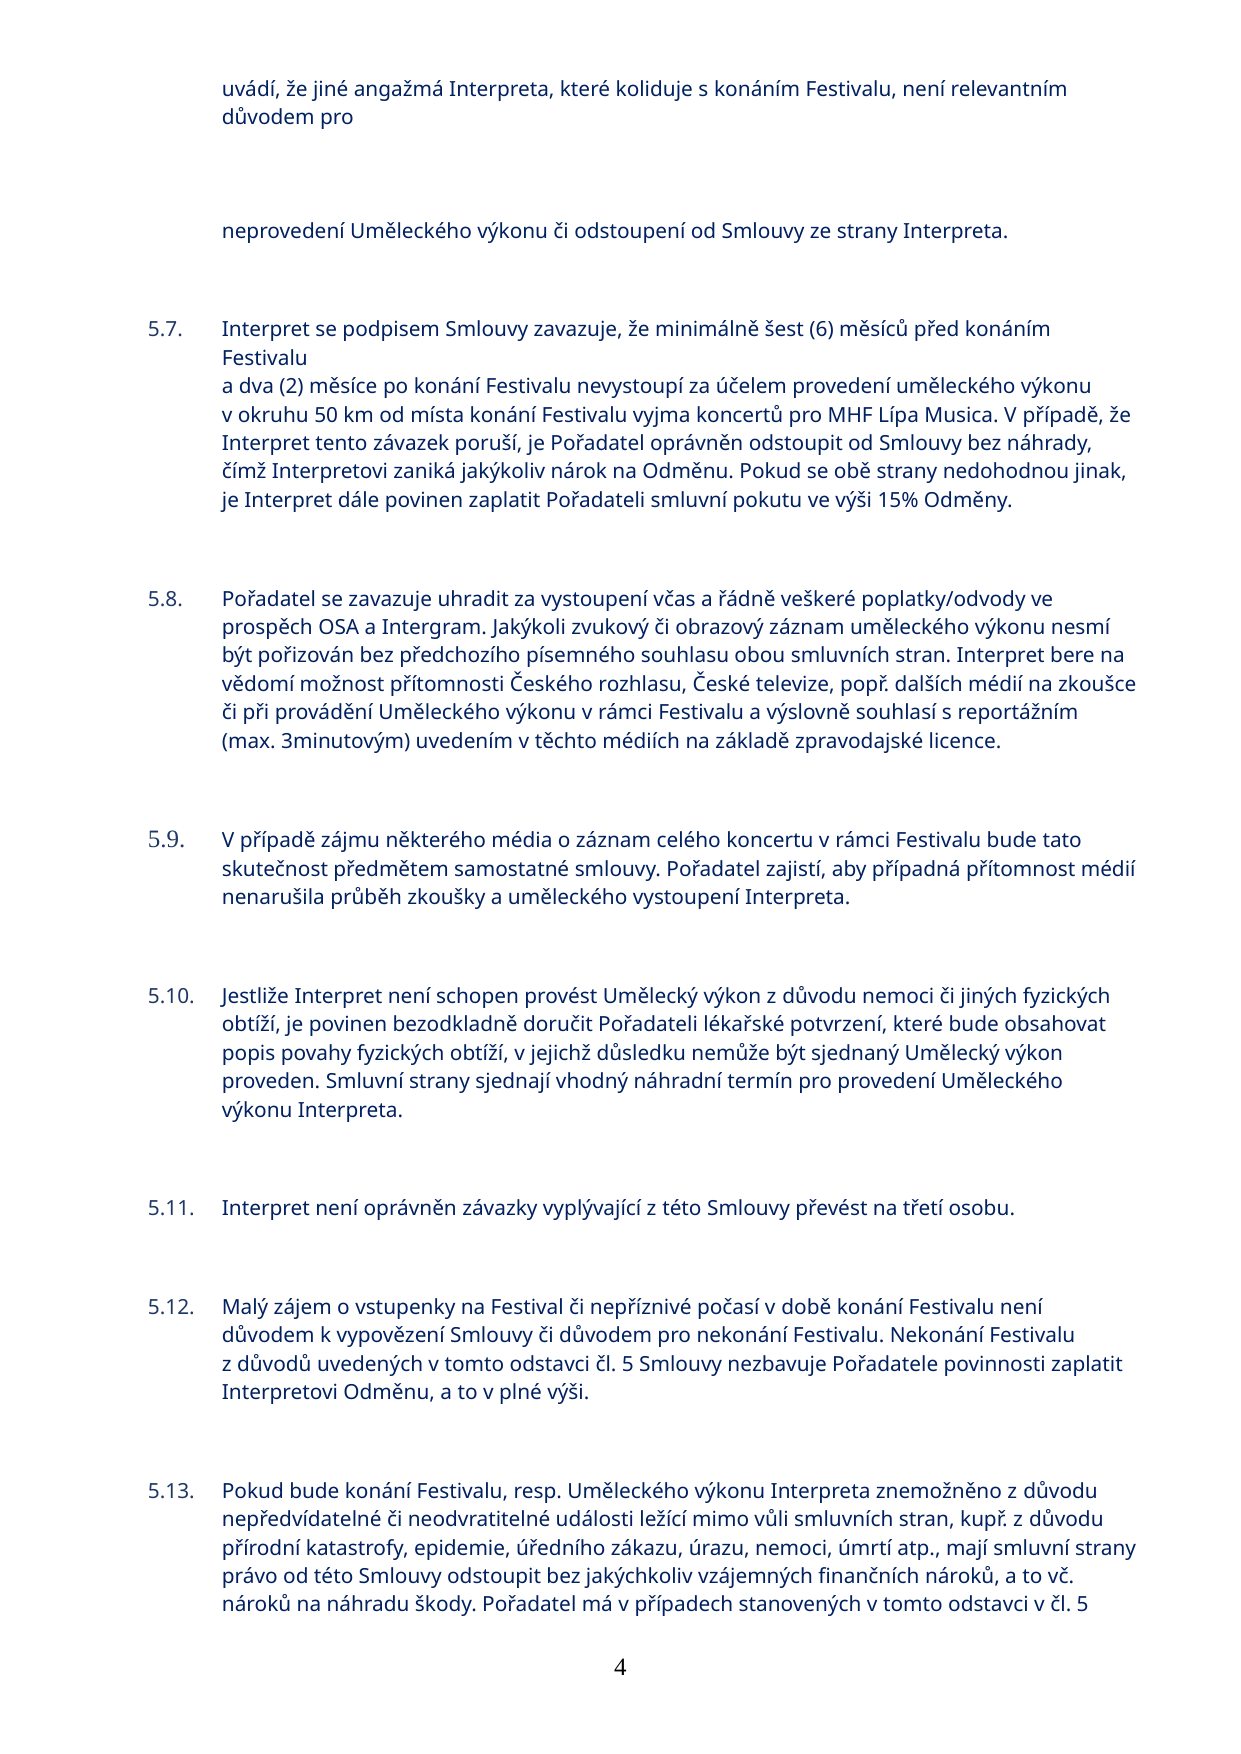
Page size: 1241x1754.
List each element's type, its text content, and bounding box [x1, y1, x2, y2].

list V případě zájmu některého média o záznam celého koncertu v rámci Festivalu bude tato skutečnost předmětem samostatné smlouvy. Pořadatel zajistí, aby případná přítomnost médií nenarušila průběh zkoušky a uměleckého vystoupení Interpreta. [148, 824, 1137, 939]
list uvádí, že jiné angažmá Interpreta, které koliduje s konáním Festivalu, není relevantním důvodem pro neprovedení Uměleckého výkonu či odstoupení od Smlouvy ze strany Interpreta. [148, 74, 1137, 273]
list Interpret není oprávněn závazky vyplývající z této Smlouvy převést na třetí osobu. [148, 1193, 1137, 1250]
list Interpret se podpisem Smlouvy zavazuje, že minimálně šest (6) měsíců před konáním Festivalu a dva (2) měsíce po konání Festivalu nevystoupí za účelem provedení uměleckého výkonu v okruhu 50 km od místa konání Festivalu vyjma koncertů pro MHF Lípa Musica. V případě, že Interpret tento závazek poruší, je Pořadatel oprávněn odstoupit od Smlouvy bez náhrady, čímž Interpretovi zaniká jakýkoliv nárok na Odměnu. Pokud se obě strany nedohodnou jinak, je Interpret dále povinen zaplatit Pořadateli smluvní pokutu ve výši 15% Odměny. [148, 314, 1137, 542]
list Malý zájem o vstupenky na Festival či nepříznivé počasí v době konání Festivalu není důvodem k vypovězení Smlouvy či důvodem pro nekonání Festivalu. Nekonání Festivalu z důvodů uvedených v tomto odstavci čl. 5 Smlouvy nezbavuje Pořadatele povinnosti zaplatit Interpretovi Odměnu, a to v plné výši. [148, 1292, 1137, 1434]
list Jestliže Interpret není schopen provést Umělecký výkon z důvodu nemoci či jiných fyzických obtíží, je povinen bezodkladně doručit Pořadateli lékařské potvrzení, které bude obsahovat popis povahy fyzických obtíží, v jejichž důsledku nemůže být sjednaný Umělecký výkon proveden. Smluvní strany sjednají vhodný náhradní termín pro provedení Uměleckého výkonu Interpreta. [148, 981, 1137, 1152]
list Pokud bude konání Festivalu, resp. Uměleckého výkonu Interpreta znemožněno z důvodu nepředvídatelné či neodvratitelné události ležící mimo vůli smluvních stran, kupř. z důvodu přírodní katastrofy, epidemie, úředního zákazu, úrazu, nemoci, úmrtí atp., mají smluvní strany právo od této Smlouvy odstoupit bez jakýchkoliv vzájemných finančních nároků, a to vč. nároků na náhradu škody. Pořadatel má v případech stanovených v tomto odstavci v čl. 5 [148, 1476, 1137, 1618]
list Pořadatel se zavazuje uhradit za vystoupení včas a řádně veškeré poplatky/odvody ve prospěch OSA a Intergram. Jakýkoli zvukový či obrazový záznam uměleckého výkonu nesmí být pořizován bez předchozího písemného souhlasu obou smluvních stran. Interpret bere na vědomí možnost přítomnosti Českého rozhlasu, České televize, popř. dalších médií na zkoušce či při provádění Uměleckého výkonu v rámci Festivalu a výslovně souhlasí s reportážním (max. 3minutovým) uvedením v těchto médiích na základě zpravodajské licence. [148, 584, 1137, 783]
